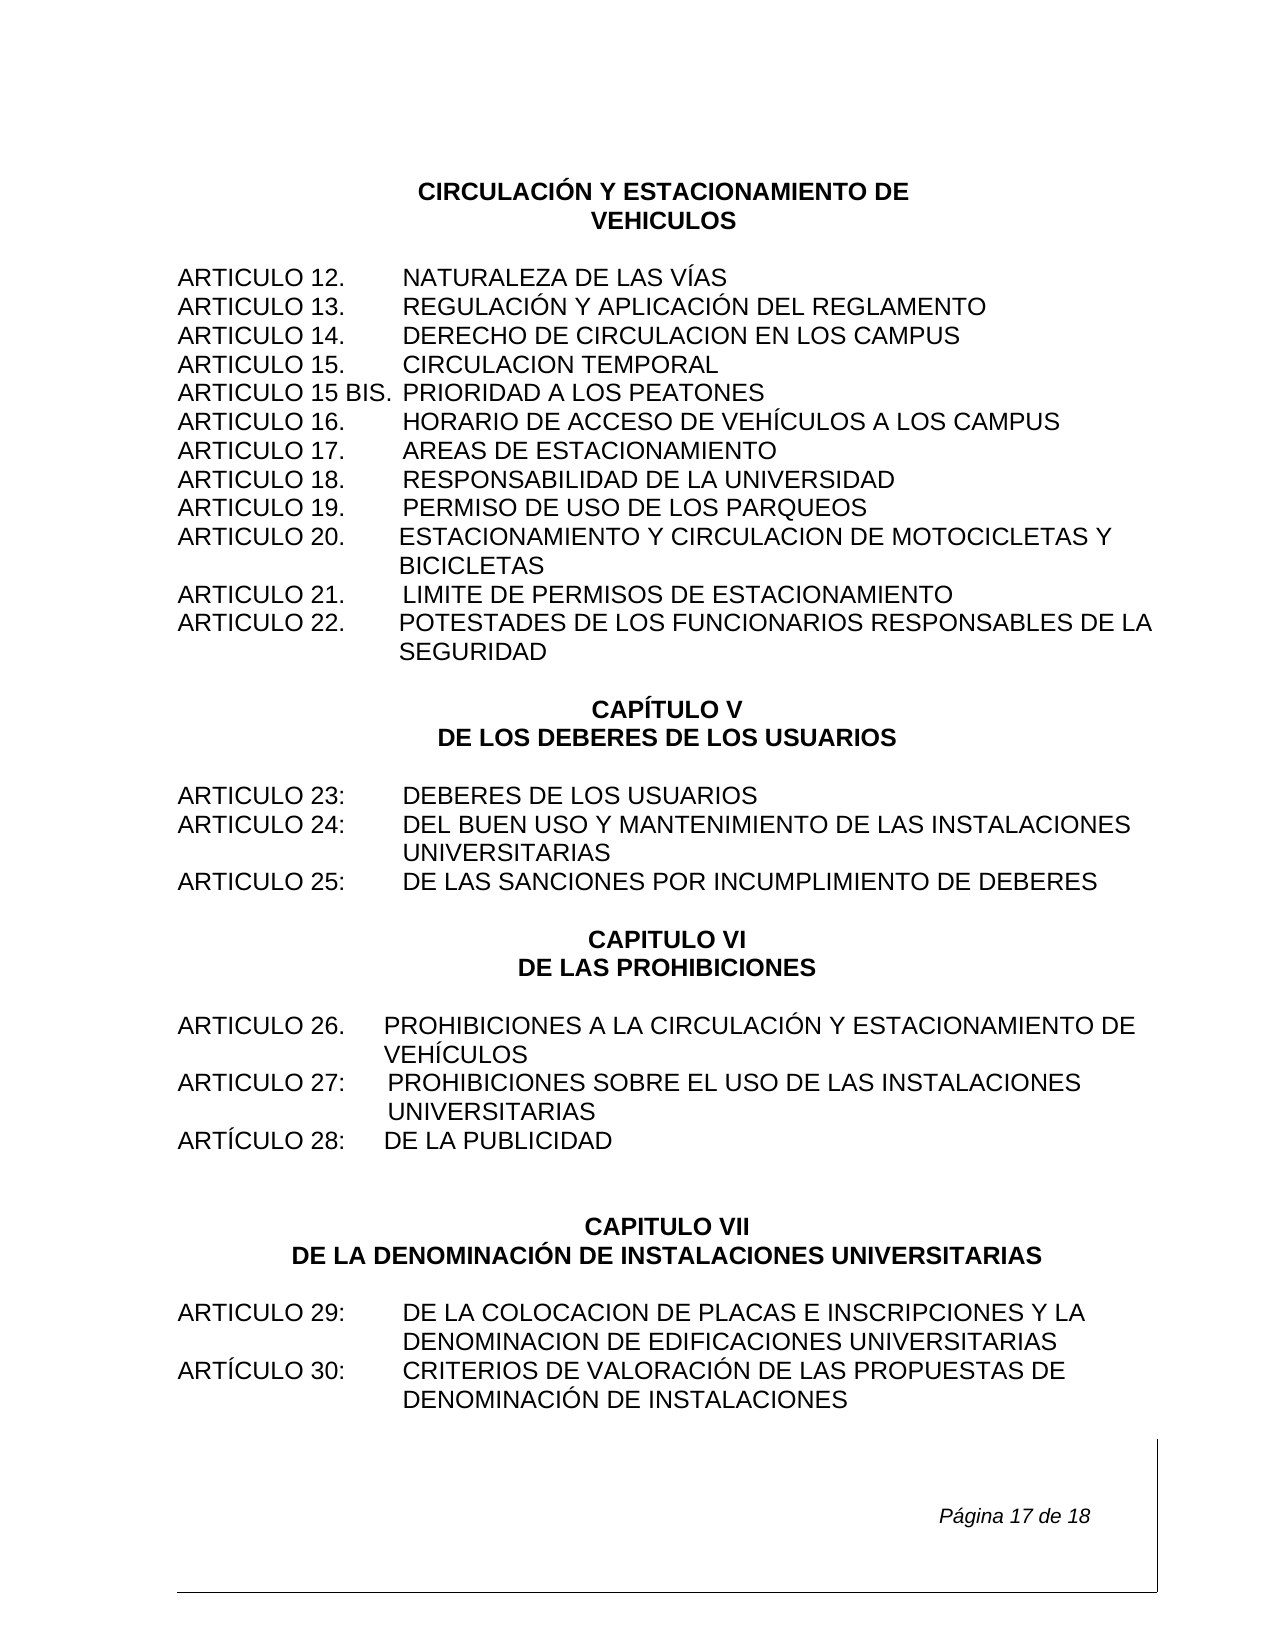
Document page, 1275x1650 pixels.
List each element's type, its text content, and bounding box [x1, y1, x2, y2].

text CAPITULO VI [177, 925, 1157, 953]
text ARTICULO 20. ESTACIONAMIENTO Y CIRCULACION DE MOTOCICLETAS Y BICICLETAS [177, 522, 1157, 580]
text ARTICULO 29: DE LA COLOCACION DE PLACAS E INSCRIPCIONES Y LA DENOMINACION DE EDIFICACIONES UNIVERSITARIAS [177, 1298, 1157, 1356]
text ARTICULO 15 BIS. PRIORIDAD A LOS PEATONES [177, 378, 1157, 407]
text ARTICULO 12. NATURALEZA DE LAS VÍAS [177, 263, 1157, 292]
text ARTICULO 14. DERECHO DE CIRCULACION EN LOS CAMPUS [177, 321, 1157, 350]
text ARTÍCULO 30: CRITERIOS DE VALORACIÓN DE LAS PROPUESTAS DE DENOMINACIÓN DE INSTALACIONES [177, 1356, 1157, 1413]
text ARTICULO 25: DE LAS SANCIONES POR INCUMPLIMIENTO DE DEBERES [177, 867, 1157, 896]
text CAPÍTULO V [177, 695, 1157, 723]
text ARTICULO 13. REGULACIÓN Y APLICACIÓN DEL REGLAMENTO [177, 292, 1157, 321]
text DE LOS DEBERES DE LOS USUARIOS [177, 723, 1157, 752]
text ARTICULO 16. HORARIO DE ACCESO DE VEHÍCULOS A LOS CAMPUS [177, 407, 1157, 436]
text ARTICULO 24: DEL BUEN USO Y MANTENIMIENTO DE LAS INSTALACIONES UNIVERSITARIAS [177, 810, 1157, 867]
text VEHICULOS [177, 206, 1157, 235]
text ARTICULO 21. LIMITE DE PERMISOS DE ESTACIONAMIENTO [177, 580, 1157, 608]
text ARTICULO 23: DEBERES DE LOS USUARIOS [177, 781, 1157, 810]
text ARTICULO 18. RESPONSABILIDAD DE LA UNIVERSIDAD [177, 465, 1157, 493]
text ARTICULO 26. PROHIBICIONES A LA CIRCULACIÓN Y ESTACIONAMIENTO DE VEHÍCULOS [177, 1011, 1157, 1068]
text DE LAS PROHIBICIONES [177, 953, 1157, 982]
text CAPITULO VII [177, 1212, 1157, 1241]
text ARTICULO 27: PROHIBICIONES SOBRE EL USO DE LAS INSTALACIONES UNIVERSITARIAS [177, 1068, 1157, 1126]
text ARTICULO 17. AREAS DE ESTACIONAMIENTO [177, 436, 1157, 465]
text CIRCULACIÓN Y ESTACIONAMIENTO DE [177, 177, 1157, 206]
text ARTICULO 15. CIRCULACION TEMPORAL [177, 350, 1157, 378]
text ARTICULO 22. POTESTADES DE LOS FUNCIONARIOS RESPONSABLES DE LA SEGURIDAD [177, 608, 1157, 666]
text ARTÍCULO 28: DE LA PUBLICIDAD [177, 1126, 1157, 1155]
text DE LA DENOMINACIÓN DE INSTALACIONES UNIVERSITARIAS [177, 1241, 1157, 1270]
text ARTICULO 19. PERMISO DE USO DE LOS PARQUEOS [177, 493, 1157, 522]
